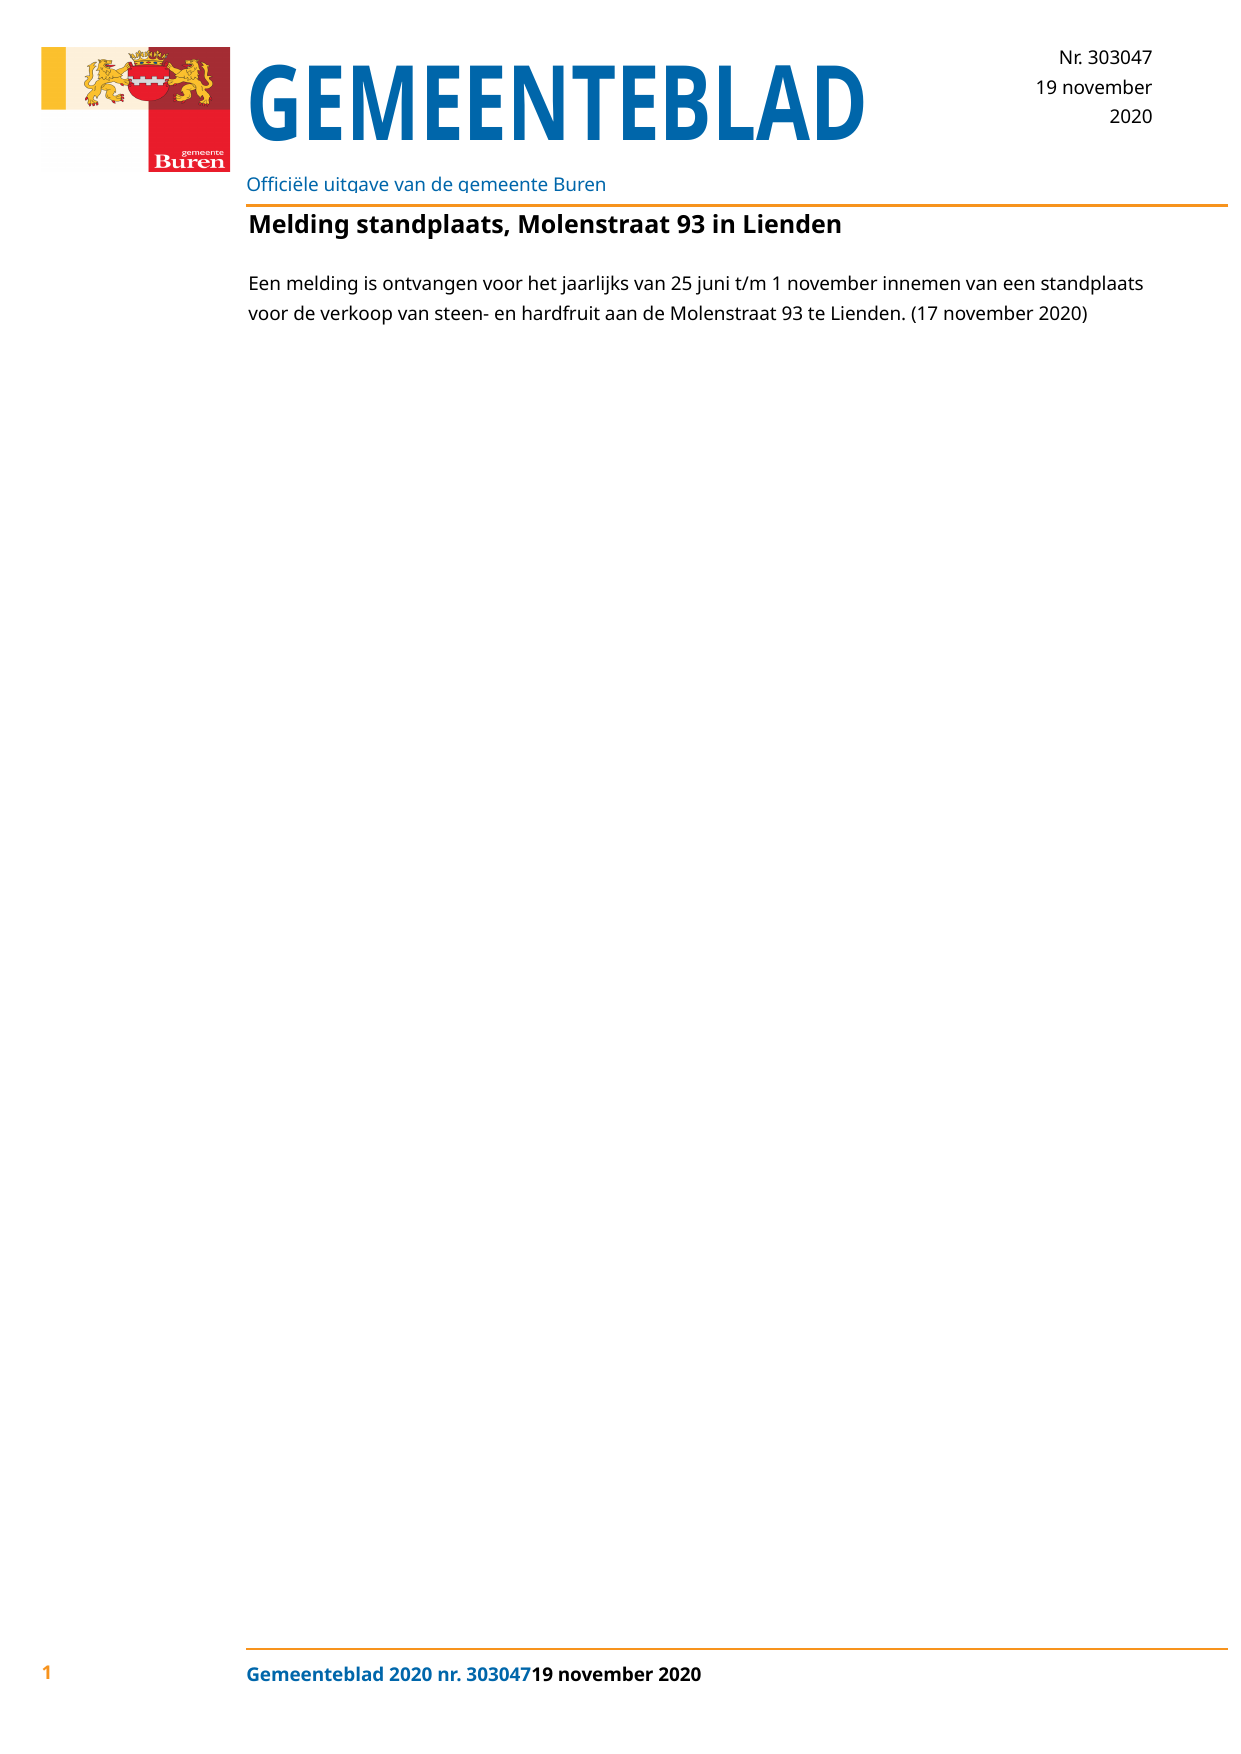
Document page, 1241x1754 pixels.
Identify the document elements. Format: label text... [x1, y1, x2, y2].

picture [41, 47, 231, 172]
text Melding standplaats, Molenstraat 93 in Lienden [248, 207, 1152, 241]
text Een melding is ontvangen voor het jaarlijks van 25 juni t/m 1 november innemen van een standplaats voor de verkoop van steen- en hardfruit aan de Molenstraat 93 te Lienden. (17 november 2020) [248, 270, 1152, 326]
